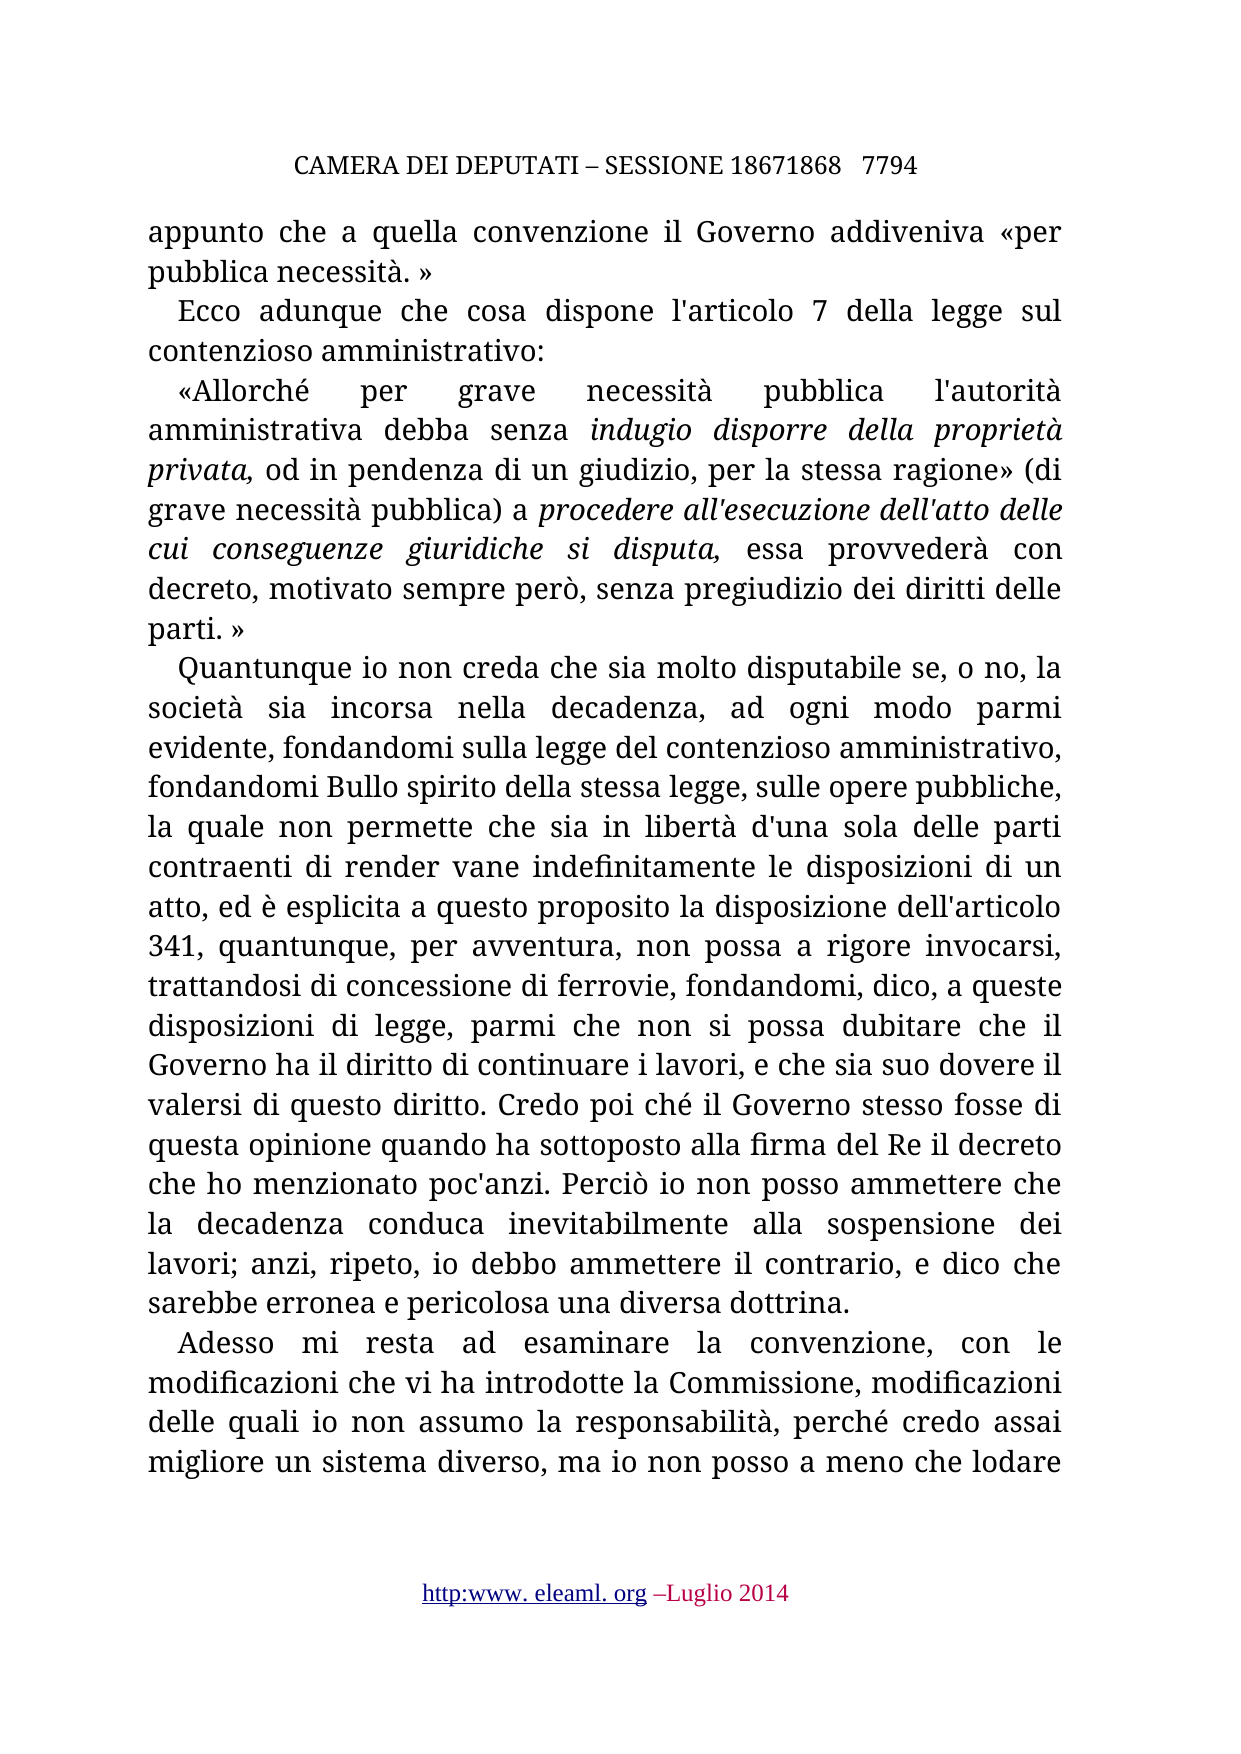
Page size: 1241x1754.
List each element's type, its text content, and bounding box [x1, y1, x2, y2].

text Ecco adunque che cosa dispone l'articolo 7 della legge sul contenzioso amministrativo: [148, 291, 1063, 370]
text Quantunque io non creda che sia molto disputabile se, o no, la società sia incorsa nella decadenza, ad ogni modo parmi evidente, fondandomi sulla legge del contenzioso amministrativo, fondandomi Bullo spirito della stessa legge, sulle opere pubbliche, la quale non permette che sia in libertà d'una sola delle parti contraenti di render vane indefinitamente le disposizioni di un atto, ed è esplicita a questo proposito la disposizione dell'articolo 341, quantunque, per avventura, non possa a rigore invocarsi, trattandosi di concessione di ferrovie, fondandomi, dico, a queste disposizioni di legge, parmi che non si possa dubitare che il Governo ha il diritto di continuare i lavori, e che sia suo dovere il valersi di questo diritto. Credo poi ché il Governo stesso fosse di questa opinione quando ha sottoposto alla firma del Re il decreto che ho menzionato poc'anzi. Perciò io non posso ammettere che la decadenza conduca inevitabilmente alla sospensione dei lavori; anzi, ripeto, io debbo ammettere il contrario, e dico che sarebbe erronea e pericolosa una diversa dottrina. [148, 648, 1063, 1322]
text «Allorché per grave necessità pubblica l'autorità amministrativa debba senza indugio disporre della proprietà privata, od in pendenza di un giudizio, per la stessa ragione» (di grave necessità pubblica) a procedere all'esecuzione dell'atto delle cui conseguenze giuridiche si disputa, essa provvederà con decreto, motivato sempre però, senza pregiudizio dei diritti delle parti. » [148, 370, 1063, 648]
text Adesso mi resta ad esaminare la convenzione, con le modificazioni che vi ha introdotte la Commissione, modificazioni delle quali io non assumo la responsabilità, perché credo assai migliore un sistema diverso, ma io non posso a meno che lodare [148, 1322, 1063, 1481]
text appunto che a quella convenzione il Governo addiveniva «per pubblica necessità. » [148, 211, 1063, 291]
